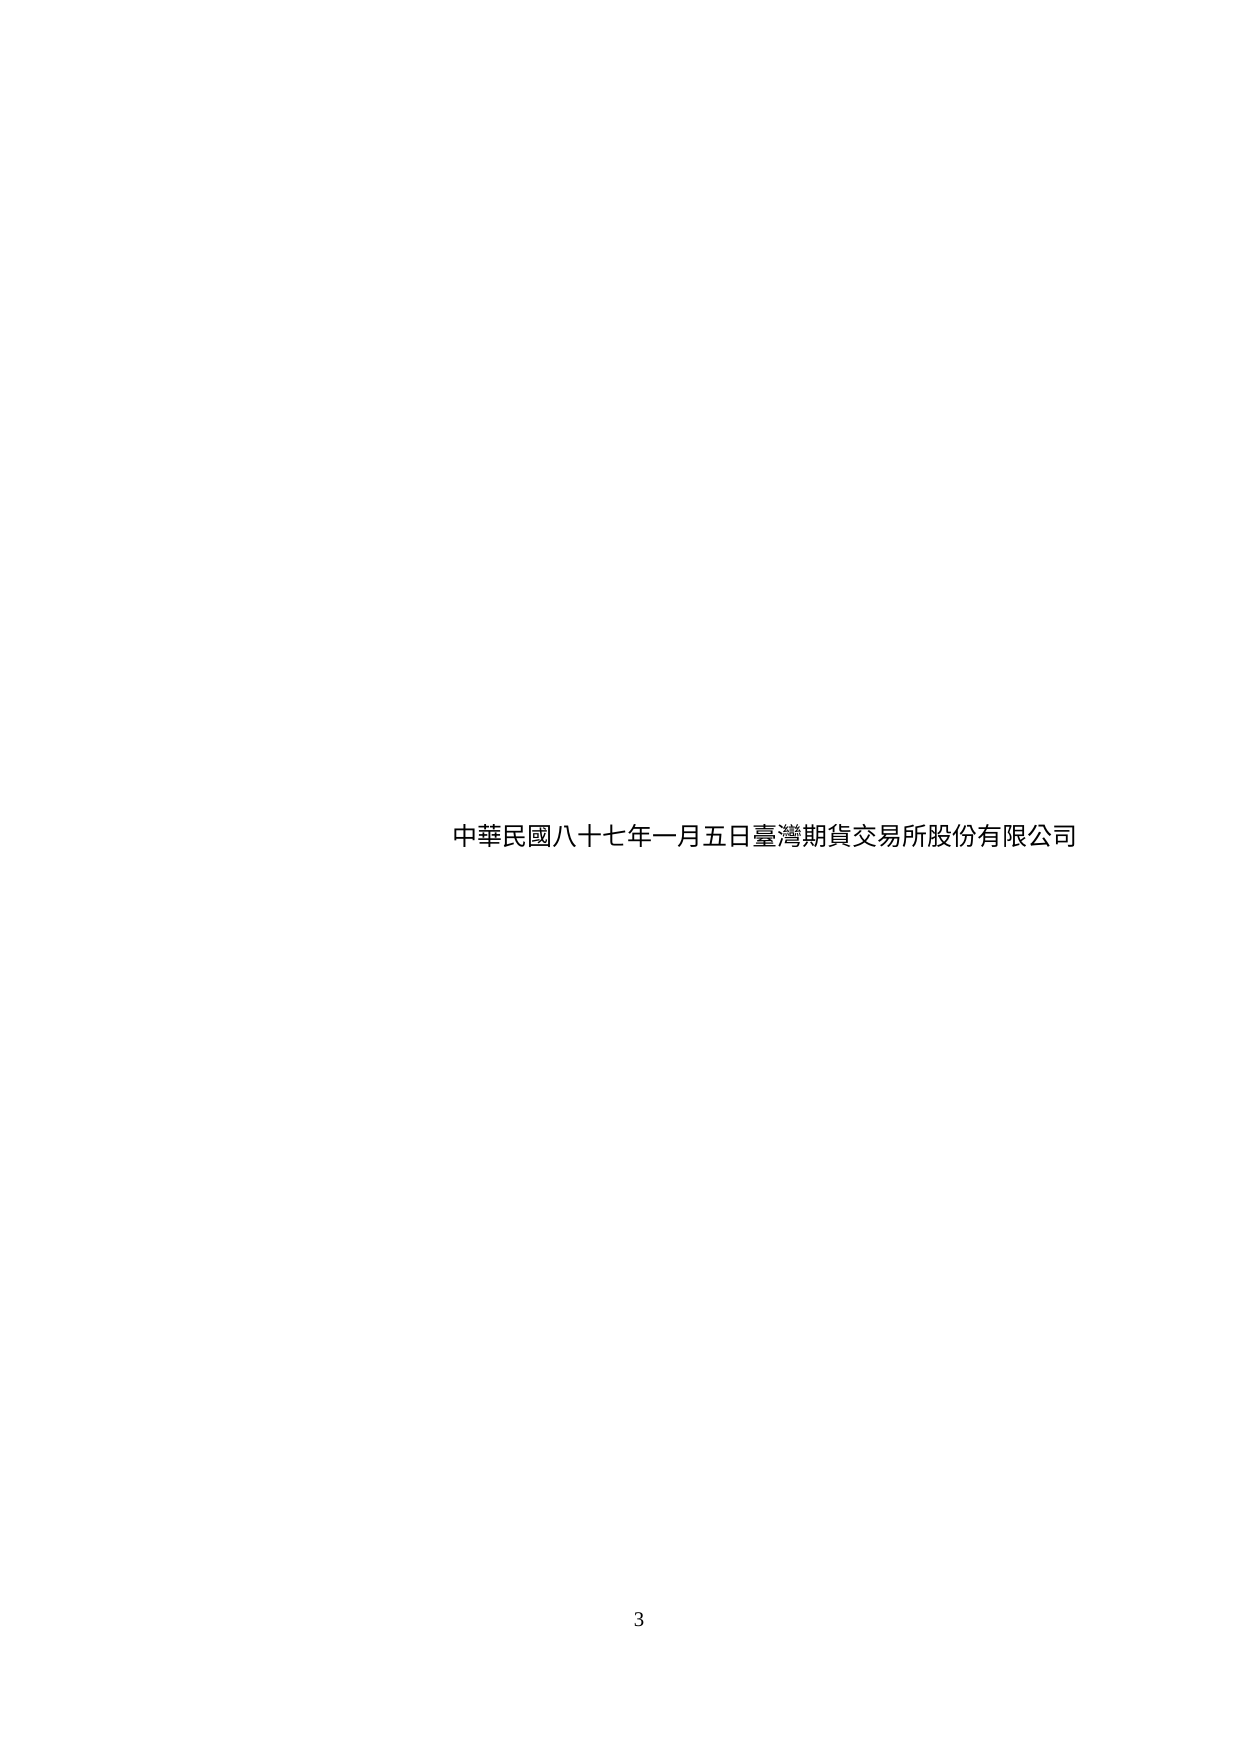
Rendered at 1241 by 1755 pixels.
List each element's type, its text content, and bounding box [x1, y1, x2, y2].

text 中華民國八十七年一月五日臺灣期貨交易所股份有限公司 [277, 816, 1093, 852]
